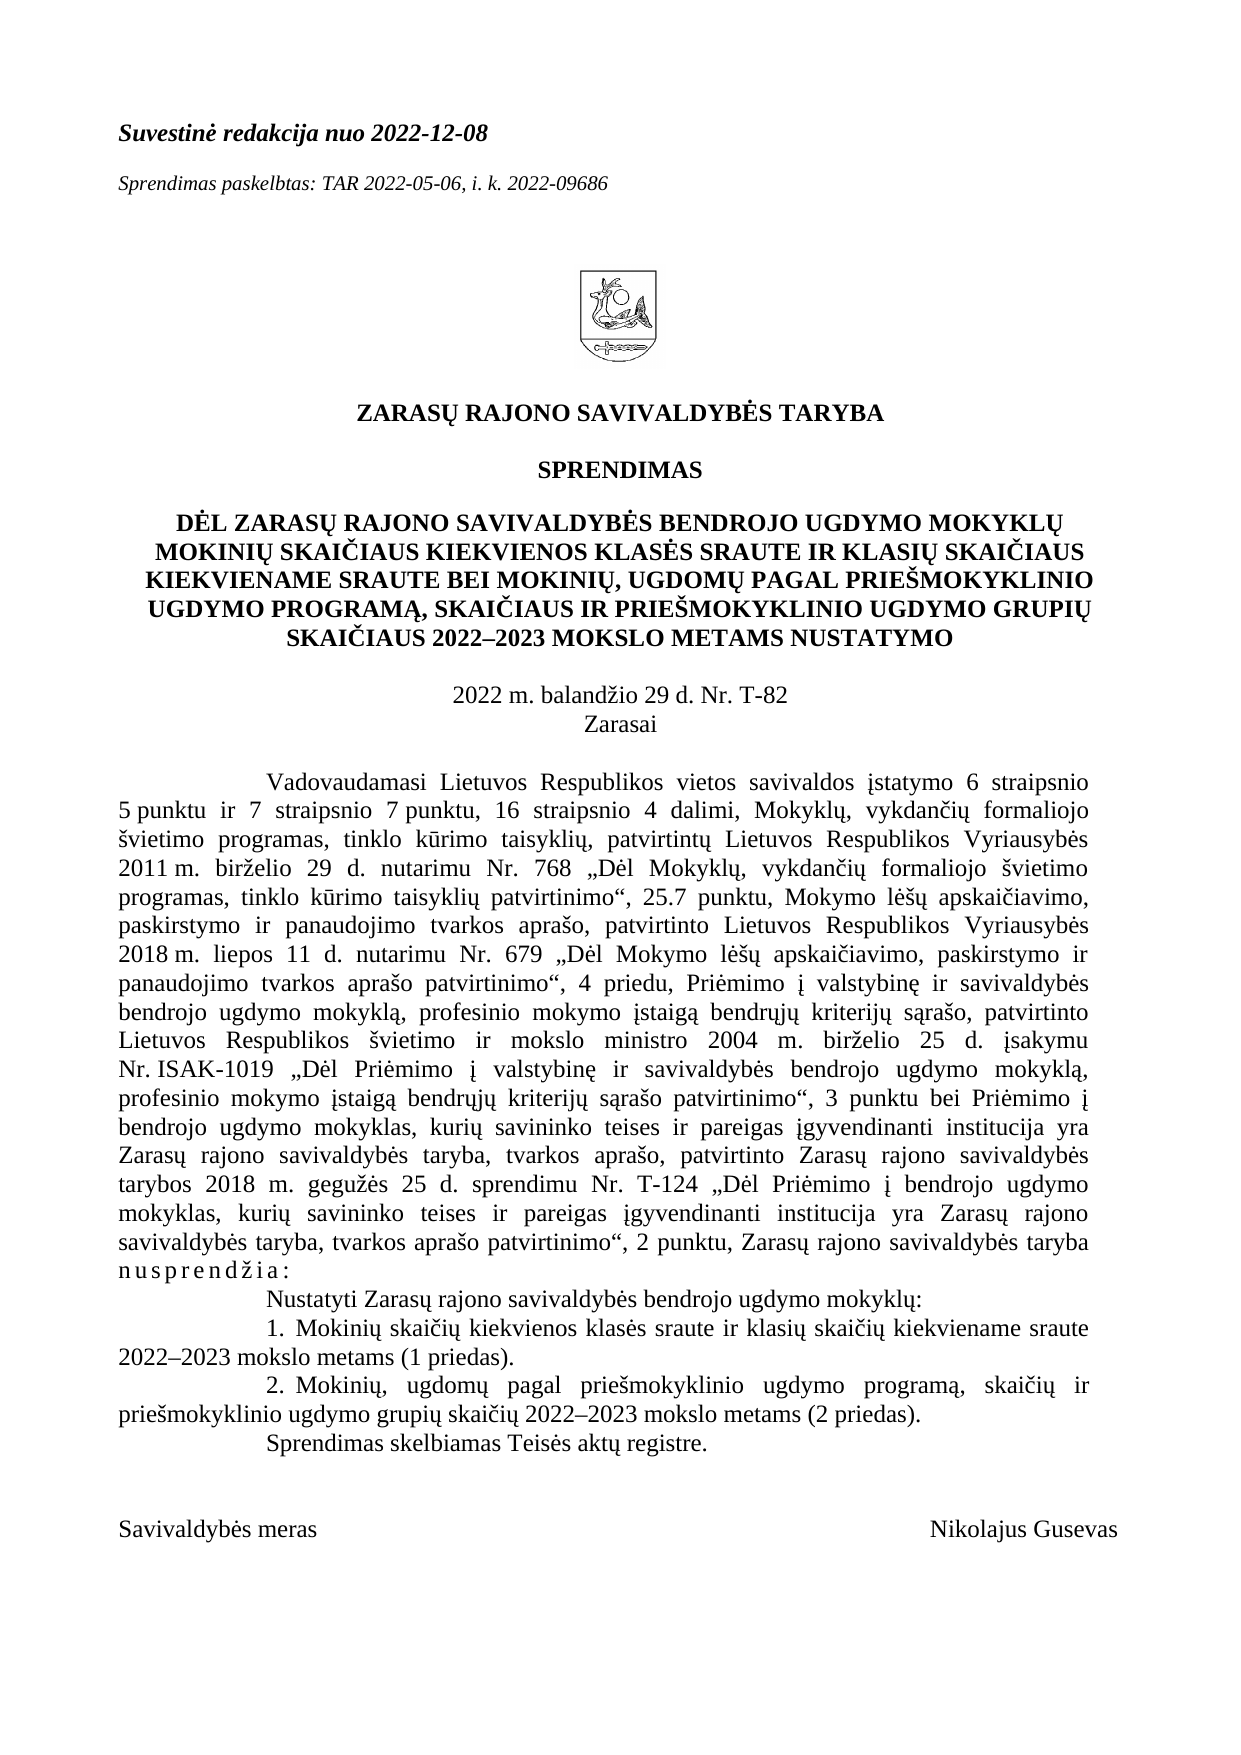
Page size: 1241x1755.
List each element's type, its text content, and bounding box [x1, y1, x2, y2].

text SPRENDIMAS [118, 455, 1122, 484]
text Zarasų rajono savivaldybės taryba [118, 398, 1122, 427]
text Suvestinė redakcija nuo 2022-12-08 [118, 118, 1122, 147]
text Sprendimas skelbiamas Teisės aktų registre. [118, 1428, 1090, 1457]
subtitle Zarasai [118, 709, 1122, 738]
text Vadovaudamasi Lietuvos Respublikos vietos savivaldos įstatymo 6 straipsnio 5 punktu ir 7 straipsnio 7 punktu, 16 straipsnio 4 dalimi, Mokyklų, vykdančių formaliojo švietimo programas, tinklo kūrimo taisyklių, patvirtintų Lietuvos Respublikos Vyriausybės 2011 m. birželio 29 d. nutarimu Nr. 768 „Dėl Mokyklų, vykdančių formaliojo švietimo programas, tinklo kūrimo taisyklių patvirtinimo“, 25.7 punktu, Mokymo lėšų apskaičiavimo, paskirstymo ir panaudojimo tvarkos aprašo, patvirtinto Lietuvos Respublikos Vyriausybės 2018 m. liepos 11 d. nutarimu Nr. 679 „Dėl Mokymo lėšų apskaičiavimo, paskirstymo ir panaudojimo tvarkos aprašo patvirtinimo“, 4 priedu, Priėmimo į valstybinę ir savivaldybės bendrojo ugdymo mokyklą, profesinio mokymo įstaigą bendrųjų kriterijų sąrašo, patvirtinto Lietuvos Respublikos švietimo ir mokslo ministro 2004 m. birželio 25 d. įsakymu Nr. ISAK‑1019 „Dėl Priėmimo į valstybinę ir savivaldybės bendrojo ugdymo mokyklą, profesinio mokymo įstaigą bendrųjų kriterijų sąrašo patvirtinimo“, 3 punktu bei Priėmimo į bendrojo ugdymo mokyklas, kurių savininko teises ir pareigas įgyvendinanti institucija yra Zarasų rajono savivaldybės taryba, tvarkos aprašo, patvirtinto Zarasų rajono savivaldybės tarybos 2018 m. gegužės 25 d. sprendimu Nr. T-124 „Dėl Priėmimo į bendrojo ugdymo mokyklas, kurių savininko teises ir pareigas įgyvendinanti institucija yra Zarasų rajono savivaldybės taryba, tvarkos aprašo patvirtinimo“, 2 punktu, Zarasų rajono savivaldybės taryba nusprendžia: [118, 767, 1090, 1284]
text DĖL ZARASŲ RAJONO SAVIVALDYBĖS BENDROJO UGDYMO MOKYKLŲ MOKINIŲ SKAIČIAUS KIEKVIENOS KLASĖS SRAUTE IR KLASIŲ SKAIČIAUS KIEKVIENAME SRAUTE BEI MOKINIŲ, UGDOMŲ PAGAL PRIEŠMOKYKLINIO UGDYMO PROGRAMĄ, SKAIČIAUS IR PRIEŠMOKYKLINIO UGDYMO GRUPIŲ SKAIČIAUS 2022–2023 MOKSLO METAMS NUSTATYMO [118, 508, 1122, 652]
text Nustatyti Zarasų rajono savivaldybės bendrojo ugdymo mokyklų: [118, 1284, 1090, 1313]
text 2. Mokinių, ugdomų pagal priešmokyklinio ugdymo programą, skaičių ir priešmokyklinio ugdymo grupių skaičių 2022–2023 mokslo metams (2 priedas). [118, 1371, 1090, 1428]
text 2022 m. balandžio 29 d. Nr. T-82 [118, 681, 1122, 709]
text Savivaldybės meras Nikolajus Gusevas [118, 1514, 1122, 1543]
text Sprendimas paskelbtas: TAR 2022-05-06, i. k. 2022-09686 [118, 171, 1122, 195]
text 1. Mokinių skaičių kiekvienos klasės sraute ir klasių skaičių kiekviename sraute 2022–2023 mokslo metams (1 priedas). [118, 1313, 1090, 1371]
